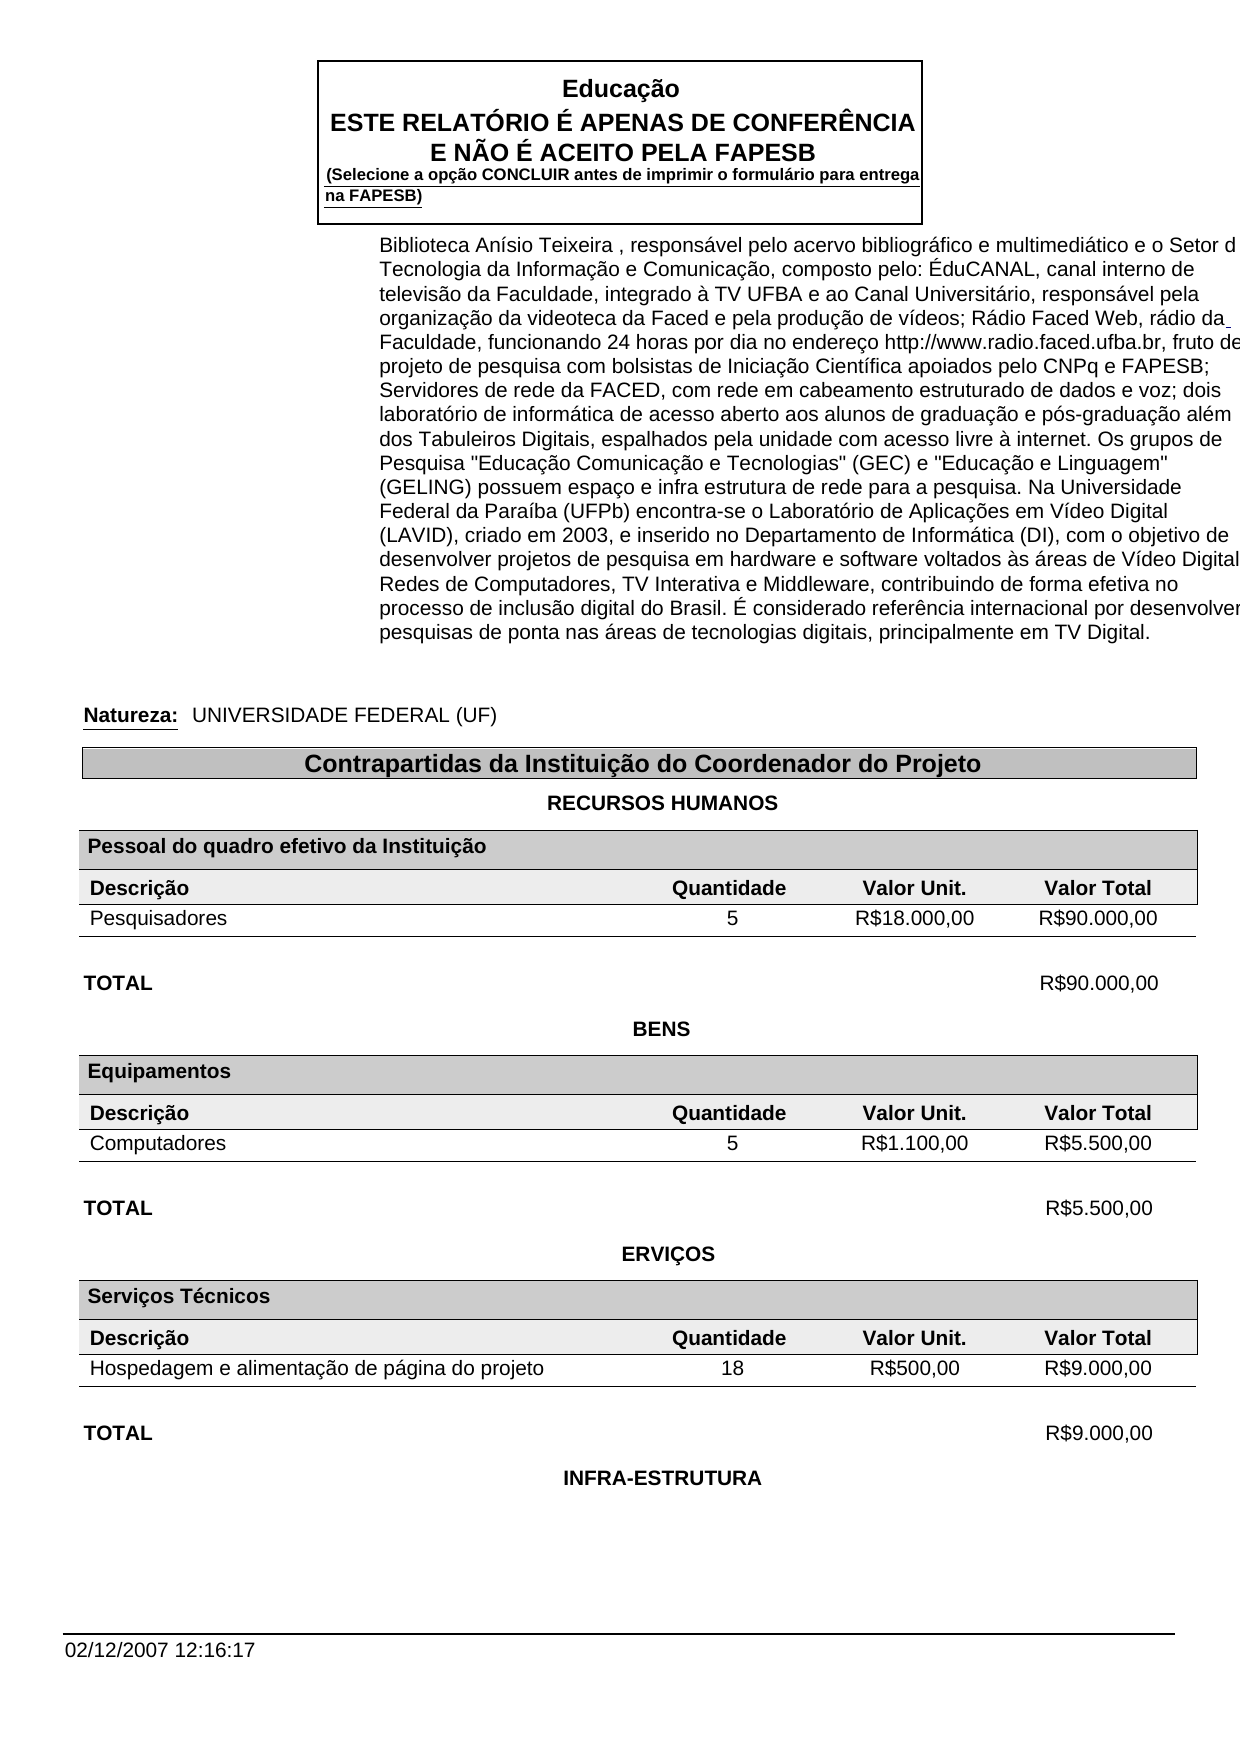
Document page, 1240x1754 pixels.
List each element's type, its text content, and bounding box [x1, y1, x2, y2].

table_cell [821, 1056, 1006, 1094]
table_cell Valor Total [1006, 870, 1197, 904]
text (Selecione a opção CONCLUIR antes de imprimir o formulário para entrega [322, 167, 921, 184]
text Educação [557, 74, 685, 103]
table_cell [821, 1162, 1006, 1280]
table_cell [821, 1387, 1006, 1453]
table_cell Quantidade [608, 1095, 821, 1129]
text Natureza: UNIVERSIDADE FEDERAL (UF) [83, 703, 1240, 726]
table_header [608, 831, 1197, 869]
text INFRA-ESTRUTURA [558, 1465, 767, 1489]
text Biblioteca Anísio Teixeira , responsável pelo acervo bibliográfico e multimediático e o Setor d Tecnologia da Informação e Comunicação, composto pelo: ÉduCANAL, canal interno de televisão da Faculdade, integrado à TV UFBA e ao Canal Universitário, responsável pela organização da videoteca da Faced e pela produção de vídeos; Rádio Faced Web, rádio da Faculdade, funcionando 24 horas por dia no endereço http://www.radio.faced.ufba.br, fruto de projeto de pesquisa com bolsistas de Iniciação Científica apoiados pelo CNPq e FAPESB; Servidores de rede da FACED, com rede em cabeamento estruturado de dados e voz; dois laboratório de informática de acesso aberto aos alunos de graduação e pós-graduação além dos Tabuleiros Digitais, espalhados pela unidade com acesso livre à internet. Os grupos de Pesquisa "Educação Comunicação e Tecnologias" (GEC) e "Educação e Linguagem" (GELING) possuem espaço e infra estrutura de rede para a pesquisa. Na Universidade Federal da Paraíba (UFPb) encontra-se o Laboratório de Aplicações em Vídeo Digital (LAVID), criado em 2003, e inserido no Departamento de Informática (DI), com o objetivo de desenvolver projetos de pesquisa em hardware e software voltados às áreas de Vídeo Digital Redes de Computadores, TV Interativa e Middleware, contribuindo de forma efetiva no processo de inclusão digital do Brasil. É considerado referência internacional por desenvolver pesquisas de ponta nas áreas de tecnologias digitais, principalmente em TV Digital. [379, 233, 1240, 644]
table_cell [608, 1056, 821, 1094]
table_cell [821, 937, 1006, 1055]
table_cell R$5.500,00 [1006, 1130, 1197, 1161]
table_cell Descrição [79, 1095, 608, 1129]
table_cell [1006, 1281, 1197, 1319]
table_cell Pesquisadores [79, 905, 608, 936]
table_cell Descrição [79, 870, 608, 904]
table_cell TOTAL [79, 1387, 608, 1453]
table_cell ERVIÇOS [608, 1162, 821, 1280]
text Contrapartidas da Instituição do Coordenador do Projeto [83, 749, 1196, 778]
text [1197, 749, 1240, 778]
text RECURSOS HUMANOS [542, 790, 783, 814]
table_cell R$1.100,00 [821, 1130, 1006, 1161]
table_cell R$500,00 [821, 1355, 1006, 1386]
table_cell [1006, 1056, 1197, 1094]
table_cell Equipamentos [79, 1056, 608, 1094]
table_cell Quantidade [608, 870, 821, 904]
table_cell [608, 1387, 821, 1453]
table_cell R$9.000,00 [1006, 1355, 1197, 1386]
table_cell Descrição [79, 1320, 608, 1354]
table_cell 18 [608, 1355, 821, 1386]
table_cell R$9.000,00 [1006, 1386, 1197, 1453]
table_cell Valor Unit. [821, 870, 1006, 904]
table_cell TOTAL [79, 937, 608, 1055]
table_cell Valor Total [1006, 1320, 1197, 1354]
table_cell [821, 1281, 1006, 1319]
text [923, 185, 1240, 204]
table_cell [608, 1281, 821, 1319]
table_cell Computadores [79, 1130, 608, 1161]
table_cell Valor Unit. [821, 1320, 1006, 1354]
table_cell R$18.000,00 [821, 905, 1006, 936]
table_cell R$90.000,00 [1006, 905, 1197, 936]
table_cell 5 [608, 1130, 821, 1161]
table_cell Valor Total [1006, 1095, 1197, 1129]
table_cell 5 [608, 905, 821, 936]
table_cell TOTAL S [79, 1162, 608, 1280]
table_cell Valor Unit. [821, 1095, 1006, 1129]
text 02/12/2007 12:16:17 [64, 1638, 1240, 1662]
table_cell Hospedagem e alimentação de página do projeto [79, 1355, 608, 1386]
table_cell Serviços Técnicos [79, 1281, 608, 1319]
table_cell R$5.500,00 [1006, 1161, 1197, 1280]
text ESTE RELATÓRIO É APENAS DE CONFERÊNCIA E NÃO É ACEITO PELA FAPESB [327, 108, 919, 166]
table_header Pessoal do quadro efetivo da Instituição [79, 831, 608, 869]
table_cell Quantidade [608, 1320, 821, 1354]
table_cell R$90.000,00 [1006, 936, 1197, 1055]
text na FAPESB) [325, 185, 921, 204]
table_cell BENS [608, 937, 821, 1055]
